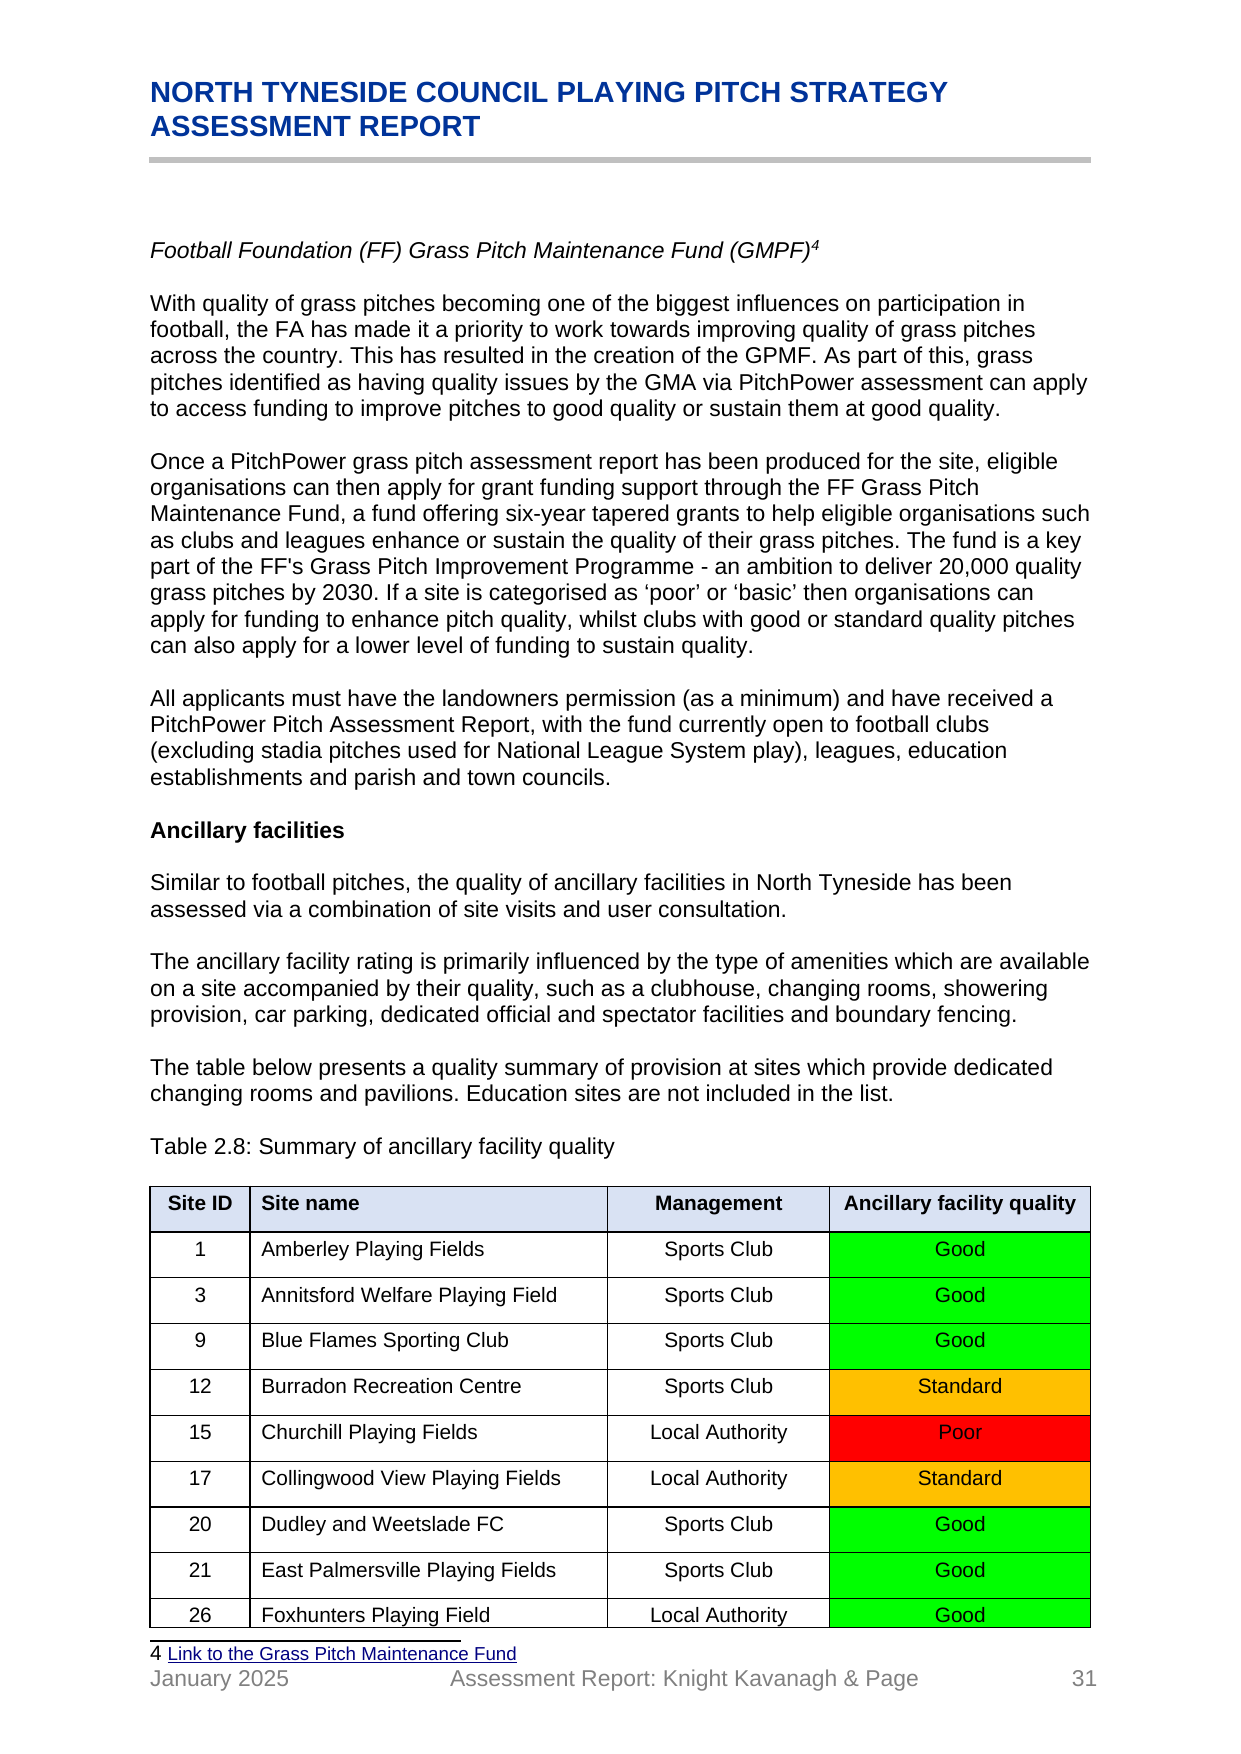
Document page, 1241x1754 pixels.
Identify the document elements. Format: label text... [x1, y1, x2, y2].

table_cell 12 [151, 1370, 249, 1415]
table_cell Sports Club [608, 1553, 829, 1598]
table_cell 1 [151, 1233, 249, 1277]
table_header Site name [251, 1187, 607, 1231]
table_cell Blue Flames Sporting Club [251, 1324, 607, 1369]
table_cell 3 [151, 1278, 249, 1323]
table_cell 17 [151, 1462, 249, 1506]
text The table below presents a quality summary of provision at sites which provide dedicated changing rooms and pavilions. Education sites are not included in the list. [150, 1054, 1095, 1106]
table_cell Annitsford Welfare Playing Field [251, 1278, 607, 1323]
text Once a PitchPower grass pitch assessment report has been produced for the site, eligible organisations can then apply for grant funding support through the FF Grass Pitch Maintenance Fund, a fund offering six-year tapered grants to help eligible organisations such as clubs and leagues enhance or sustain the quality of their grass pitches. The fund is a key part of the FF's Grass Pitch Improvement Programme - an ambition to deliver 20,000 quality grass pitches by 2030. If a site is categorised as ‘poor’ or ‘basic’ then organisations can apply for funding to enhance pitch quality, whilst clubs with good or standard quality pitches can also apply for a lower level of funding to sustain quality. [150, 448, 1095, 658]
table_cell 26 [151, 1599, 249, 1627]
table_cell Standard [830, 1462, 1090, 1506]
table_cell Sports Club [608, 1508, 829, 1552]
text Similar to football pitches, the quality of ancillary facilities in North Tyneside has been assessed via a combination of site visits and user consultation. [150, 869, 1095, 922]
table_cell Amberley Playing Fields [251, 1233, 607, 1277]
table_cell Poor [830, 1416, 1090, 1461]
table_header Site ID [151, 1187, 249, 1231]
table_cell Local Authority [608, 1599, 829, 1627]
table_cell Good [830, 1233, 1090, 1277]
table_cell 15 [151, 1416, 249, 1461]
text Table 2.8: Summary of ancillary facility quality [150, 1133, 1096, 1159]
table_cell Foxhunters Playing Field [251, 1599, 607, 1627]
table_header Ancillary facility quality [830, 1187, 1090, 1231]
text Football Foundation (FF) Grass Pitch Maintenance Fund (GMPF) [150, 237, 1091, 263]
table_cell Good [830, 1278, 1090, 1323]
table_cell 20 [151, 1508, 249, 1552]
table_cell Good [830, 1553, 1090, 1598]
table_cell 21 [151, 1553, 249, 1598]
table_cell Sports Club [608, 1278, 829, 1323]
table_cell Local Authority [608, 1416, 829, 1461]
table_cell Good [830, 1599, 1090, 1627]
table_cell Sports Club [608, 1370, 829, 1415]
text The ancillary facility rating is primarily influenced by the type of amenities which are available on a site accompanied by their quality, such as a clubhouse, changing rooms, showering provision, car parking, dedicated official and spectator facilities and boundary fencing. [150, 948, 1095, 1027]
table_cell Collingwood View Playing Fields [251, 1462, 607, 1506]
table_cell Good [830, 1324, 1090, 1369]
table_cell 9 [151, 1324, 249, 1369]
table_cell Sports Club [608, 1324, 829, 1369]
table_header Management [608, 1187, 829, 1231]
table_cell Local Authority [608, 1462, 829, 1506]
text Ancillary facilities [150, 817, 1110, 843]
text All applicants must have the landowners permission (as a minimum) and have received a PitchPower Pitch Assessment Report, with the fund currently open to football clubs (excluding stadia pitches used for National League System play), leagues, education establishments and parish and town councils. [150, 685, 1095, 790]
table_cell Dudley and Weetslade FC [251, 1508, 607, 1552]
text With quality of grass pitches becoming one of the biggest influences on participation in football, the FA has made it a priority to work towards improving quality of grass pitches across the country. This has resulted in the creation of the GPMF. As part of this, grass pitches identified as having quality issues by the GMA via PitchPower assessment can apply to access funding to improve pitches to good quality or sustain them at good quality. [150, 289, 1095, 421]
table_cell Sports Club [608, 1233, 829, 1277]
table_cell East Palmersville Playing Fields [251, 1553, 607, 1598]
table_cell Burradon Recreation Centre [251, 1370, 607, 1415]
table_cell Standard [830, 1370, 1090, 1415]
table_cell Good [830, 1508, 1090, 1552]
text Link to the Grass Pitch Maintenance Fund [150, 1641, 1091, 1665]
table_cell Churchill Playing Fields [251, 1416, 607, 1461]
